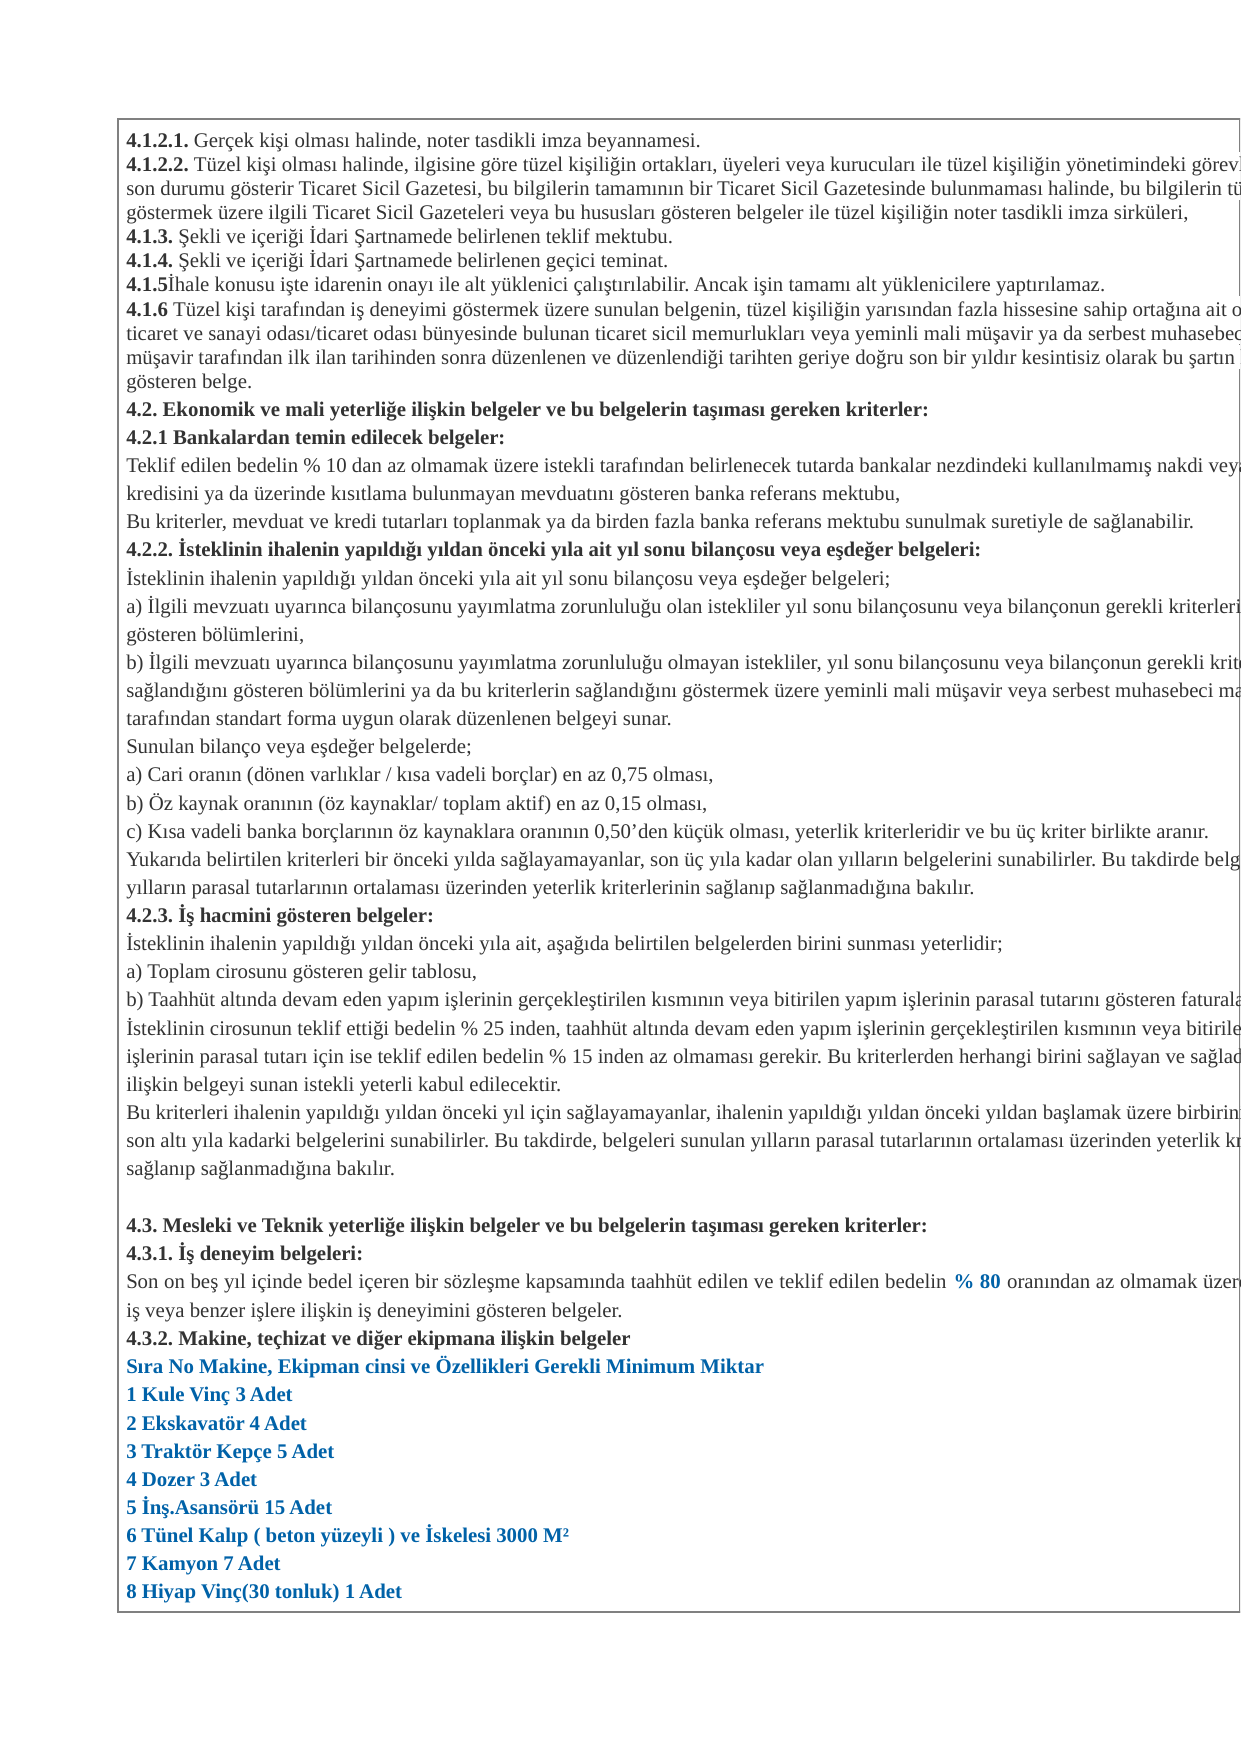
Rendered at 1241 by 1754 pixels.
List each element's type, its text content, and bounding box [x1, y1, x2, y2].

table_header 4.2. Ekonomik ve mali yeterliğe ilişkin belgeler ve bu belgelerin taşıması gereken kriterler: [126, 393, 1239, 421]
table_cell 4.2.2. İsteklinin ihalenin yapıldığı yıldan önceki yıla ait yıl sonu bilançosu veya eşdeğer belgeleri: [126, 533, 1239, 561]
table_header 4.3. Mesleki ve Teknik yeterliğe ilişkin belgeler ve bu belgelerin taşıması gereken kriterler: [126, 1209, 1239, 1237]
table_cell 4.2.3. İş hacmini gösteren belgeler: [126, 899, 1239, 927]
table_cell 4.2.1 Bankalardan temin edilecek belgeler: [126, 421, 1239, 449]
table_header T.C. BAŞBAKANLIK TOPLU KONUT İDARESİ BAŞKANLIĞI (TOKİ) İHALE İLANI YAPIM İŞİ YAPTIRILACAKTIR. Bilecik İli Bözüyük İlçesi 724 Adet Konut, 1'er Adet 24 Derslikli İlköğretim Okulu, Cami, Ticaret Merkezi, Pazaryeri İlçesi Günyurdu Köyü Cami Tamamlama ile Altyapı Ve Çevre Düzenlemesi İnşaatı İşi YAPTIRILACAKTIR T.C. BAŞBAKANLIK TOPLU KONUT İDARESİ BAŞKANLIĞI-TOKİ Bilecik İli Bözüyük İlçesi 724 Adet Konut, 1'er Adet 24 Derslikli İlköğretim Okulu, Cami, Ticaret Merkezi, Pazaryeri İlçesi Günyurdu Köyü Cami Tamamlama ile Altyapı Ve Çevre Düzenlemesi İnşaatı İşi yapım işi 4734 sayılı Kamu İhale Kanununun 19 uncu maddesine göre açık ihale usulü ile ihale edilecektir. İhaleye ilişkin ayrıntılı bilgiler aşağıda yer almaktadır. 2-İhale konusu yapım işinin 3- İhalenin 4. İhaleye katılabilme şartları ve istenilen belgeler ile yeterlik değerlendirmesinde uygulanacak kriterler: 4.1. İhaleye katılma şartları ve istenilen belgeler: 4.1.1. Mevzuatı gereği kayıtlı olduğu Ticaret ve/veya Sanayi Odası ya da Esnaf ve Sanatkarlar Odası veya ilgili Meslek Odası Belgesi. 4.1.1.1. Gerçek kişi olması halinde, kayıtlı olduğu ticaret ve/veya sanayi odasından ya da esnaf ve sânatkar odasından veya ilgili meslek odasından, ilk ilan veya ihale tarihinin içinde bulunduğu yılda alınmış, odaya kayıtlı olduğunu gösterir belge, 4.1.1.2. Tüzel kişi olması halinde, ilgili mevzuatı gereği kayıtlı bulunduğu Ticaret ve/veya Sanayi Odasından, ilk ilan veya ihale tarihinin içinde bulunduğu yılda alınmış, tüzel kişiliğin odaya kayıtlı olduğunu gösterir belge, 4.1.2. Teklif vermeye yetkili olduğunu gösteren İmza Beyannamesi veya İmza Sirküleri. 4.1.2.1. Gerçek kişi olması halinde, noter tasdikli imza beyannamesi. 4.1.2.2. Tüzel kişi olması halinde, ilgisine göre tüzel kişiliğin ortakları, üyeleri veya kurucuları ile tüzel kişiliğin yönetimindeki görevlileri belirten son durumu gösterir Ticaret Sicil Gazetesi, bu bilgilerin tamamının bir Ticaret Sicil Gazetesinde bulunmaması halinde, bu bilgilerin tümünü göstermek üzere ilgili Ticaret Sicil Gazeteleri veya bu hususları gösteren belgeler ile tüzel kişiliğin noter tasdikli imza sirküleri, 4.1.3. Şekli ve içeriği İdari Şartnamede belirlenen teklif mektubu. 4.1.4. Şekli ve içeriği İdari Şartnamede belirlenen geçici teminat. 4.1.5İhale konusu işte idarenin onayı ile alt yüklenici çalıştırılabilir. Ancak işin tamamı alt yüklenicilere yaptırılamaz. 4.1.6 Tüzel kişi tarafından iş deneyimi göstermek üzere sunulan belgenin, tüzel kişiliğin yarısından fazla hissesine sahip ortağına ait olması halinde, ticaret ve sanayi odası/ticaret odası bünyesinde bulunan ticaret sicil memurlukları veya yeminli mali müşavir ya da serbest muhasebeci mali müşavir tarafından ilk ilan tarihinden sonra düzenlenen ve düzenlendiği tarihten geriye doğru son bir yıldır kesintisiz olarak bu şartın korunduğunu gösteren belge. 5.Ekonomik açıdan en avantajlı teklif sadece fiyat esasına göre belirlenecektir. 6. İhale yerli ve yabancı tüm isteklilere açıktır. İhale yerli ve yabancı tüm isteklilere açık olup Kamu İhale Kurumu tarafından belirlenen esaslar çerçevesinde yerli istekliler lehine % 15 oranında fiyat avantajı uygulanacaktır. 7. İhale dokümanının görülmesi ve satın alınması: 7.1. İhale dokümanı, idarenin adresinde görülebilir ve 1.000 TRY (Türk Lirası) karşılığı T.C.Başbakanlık Toplu Konut İdaresi Başkanlığı adresinden satın alınabilir. 7.2. İhaleye teklif verecek olanların ihale dokümanını satın almaları zorunludur. 8. Teklifler, ihale tarih ve saatine kadar T.C. Başbakanlık Toplu Konut İdaresi Başkanlığı Bilkent Plaza B1 Blok Bilkent 06800 ÇANKAYA/ ANKARA adresine elden teslim edilebileceği gibi, aynı adrese iadeli taahhütlü posta vasıtasıyla da gönderilebilir. 9. İstekliler tekliflerini, anahtar teslimi götürü bedel üzerinden verecektir. İhale sonucu, üzerine ihale yapılan istekliyle anahtar teslimi götürü bedel sözleşme imzalanacaktır. Bu ihalede, işin tamamı için teklif verilecektir. 10. İstekliler teklif ettikleri bedelin %3’ünden az olmamak üzere kendi belirleyecekleri tutarda geçici teminat vereceklerdir. 11. Verilen tekliflerin geçerlilik süresi, ihale tarihinden itibaren 120 (yüzyirmi) takvim günüdür. 12. Konsorsiyum olarak ihaleye teklif verilemez. 13. Diğer hususlar: İhalede Uygulanacak Sınır Değer Katsayısı (N) : 1,00 [119, 120, 1239, 1611]
table_cell Teklif edilen bedelin % 10 dan az olmamak üzere istekli tarafından belirlenecek tutarda bankalar nezdindeki kullanılmamış nakdi veya gayrinakdi kredisini ya da üzerinde kısıtlama bulunmayan mevduatını gösteren banka referans mektubu, Bu kriterler, mevduat ve kredi tutarları toplanmak ya da birden fazla banka referans mektubu sunulmak suretiyle de sağlanabilir. [126, 449, 1239, 533]
table_cell Son on beş yıl içinde bedel içeren bir sözleşme kapsamında taahhüt edilen ve teklif edilen bedelin % 80 oranından az olmamak üzere ihale konusu iş veya benzer işlere ilişkin iş deneyimini gösteren belgeler. [126, 1265, 1239, 1322]
table_cell İsteklinin ihalenin yapıldığı yıldan önceki yıla ait, aşağıda belirtilen belgelerden birini sunması yeterlidir; a) Toplam cirosunu gösteren gelir tablosu, b) Taahhüt altında devam eden yapım işlerinin gerçekleştirilen kısmının veya bitirilen yapım işlerinin parasal tutarını gösteren faturalar. İsteklinin cirosunun teklif ettiği bedelin % 25 inden, taahhüt altında devam eden yapım işlerinin gerçekleştirilen kısmının veya bitirilen yapım işlerinin parasal tutarı için ise teklif edilen bedelin % 15 inden az olmaması gerekir. Bu kriterlerden herhangi birini sağlayan ve sağladığı kritere ilişkin belgeyi sunan istekli yeterli kabul edilecektir. Bu kriterleri ihalenin yapıldığı yıldan önceki yıl için sağlayamayanlar, ihalenin yapıldığı yıldan önceki yıldan başlamak üzere birbirini takip eden son altı yıla kadarki belgelerini sunabilirler. Bu takdirde, belgeleri sunulan yılların parasal tutarlarının ortalaması üzerinden yeterlik kriterlerinin sağlanıp sağlanmadığına bakılır. [126, 927, 1239, 1180]
table_cell 4.3.2. Makine, teçhizat ve diğer ekipmana ilişkin belgeler [126, 1322, 1239, 1350]
table_cell 4.3.1. İş deneyim belgeleri: [126, 1237, 1239, 1265]
table_cell İsteklinin ihalenin yapıldığı yıldan önceki yıla ait yıl sonu bilançosu veya eşdeğer belgeleri; a) İlgili mevzuatı uyarınca bilançosunu yayımlatma zorunluluğu olan istekliler yıl sonu bilançosunu veya bilançonun gerekli kriterlerin sağlandığını gösteren bölümlerini, b) İlgili mevzuatı uyarınca bilançosunu yayımlatma zorunluluğu olmayan istekliler, yıl sonu bilançosunu veya bilançonun gerekli kriterlerin sağlandığını gösteren bölümlerini ya da bu kriterlerin sağlandığını göstermek üzere yeminli mali müşavir veya serbest muhasebeci mali müşavir tarafından standart forma uygun olarak düzenlenen belgeyi sunar. Sunulan bilanço veya eşdeğer belgelerde; a) Cari oranın (dönen varlıklar / kısa vadeli borçlar) en az 0,75 olması, b) Öz kaynak oranının (öz kaynaklar/ toplam aktif) en az 0,15 olması, c) Kısa vadeli banka borçlarının öz kaynaklara oranının 0,50’den küçük olması, yeterlik kriterleridir ve bu üç kriter birlikte aranır. Yukarıda belirtilen kriterleri bir önceki yılda sağlayamayanlar, son üç yıla kadar olan yılların belgelerini sunabilirler. Bu takdirde belgeleri sunulan yılların parasal tutarlarının ortalaması üzerinden yeterlik kriterlerinin sağlanıp sağlanmadığına bakılır. [126, 561, 1239, 899]
table_cell Sıra No Makine, Ekipman cinsi ve Özellikleri Gerekli Minimum Miktar 1 Kule Vinç 3 Adet 2 Ekskavatör 4 Adet 3 Traktör Kepçe 5 Adet 4 Dozer 3 Adet 5 İnş.Asansörü 15 Adet 6 Tünel Kalıp ( beton yüzeyli ) ve İskelesi 3000 M² 7 Kamyon 7 Adet 8 Hiyap Vinç(30 tonluk) 1 Adet [126, 1350, 1239, 1603]
